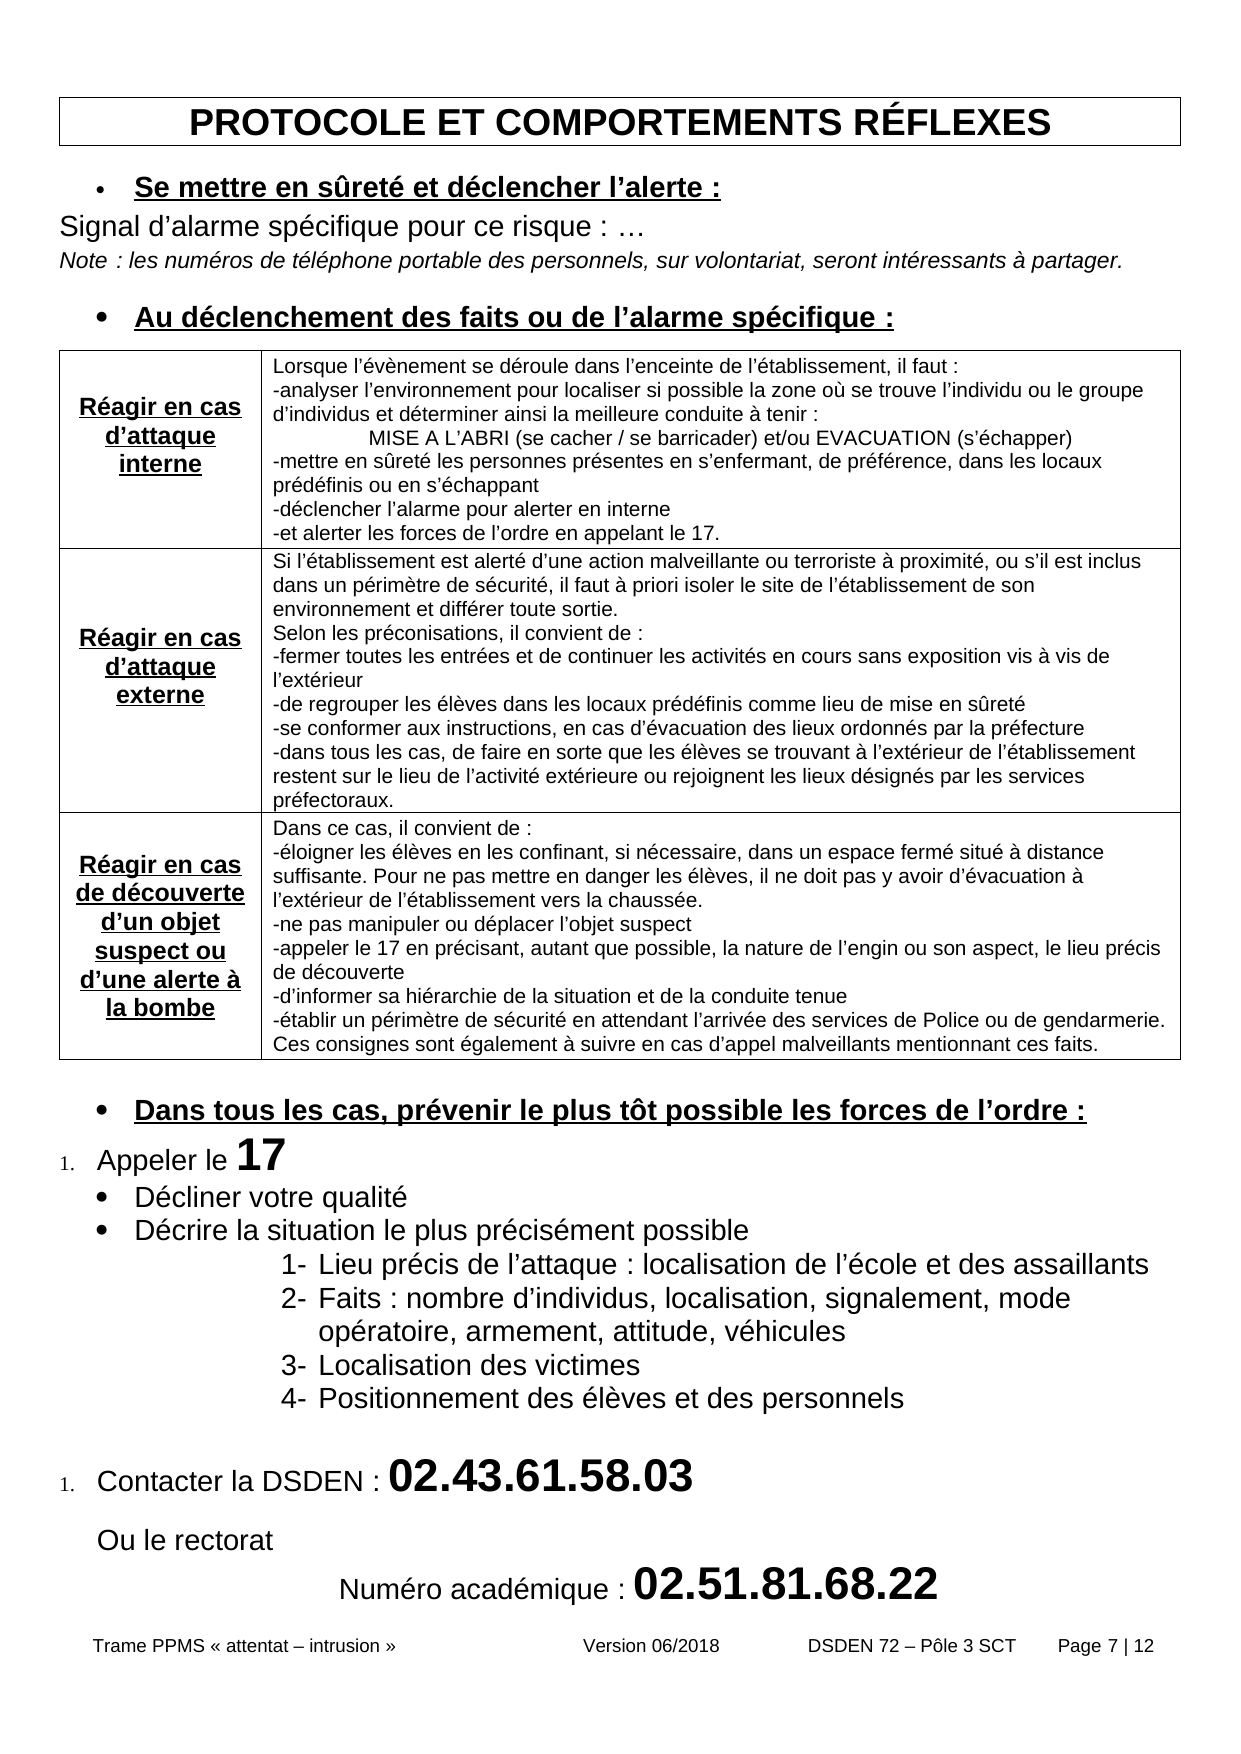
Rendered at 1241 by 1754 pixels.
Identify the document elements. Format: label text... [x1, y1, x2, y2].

table_cell Réagir en cas de découverte d’un objet suspect ou d’une alerte à la bombe [60, 813, 261, 1059]
list Décliner votre qualité [97, 1180, 1181, 1213]
text Signal d’alarme spécifique pour ce risque : … [59, 208, 1181, 242]
list Localisation des victimes [281, 1348, 1181, 1381]
list Contacter la DSDEN : 02.43.61.58.03 [59, 1448, 1181, 1501]
list Au déclenchement des faits ou de l’alarme spécifique : [97, 300, 1181, 333]
list Faits : nombre d’individus, localisation, signalement, mode opératoire, armement, attitude, véhicules [281, 1281, 1181, 1348]
list Se mettre en sûreté et déclencher l’alerte : [97, 170, 1181, 203]
table_header Lorsque l’évènement se déroule dans l’enceinte de l’établissement, il faut : -analyser l’environnement pour localiser si possible la zone où se trouve l’individu ou le groupe d’individus et déterminer ainsi la meilleure conduite à tenir : MISE A L’ABRI (se cacher / se barricader) et/ou EVACUATION (s’échapper) -mettre en sûreté les personnes présentes en s’enfermant, de préférence, dans les locaux prédéfinis ou en s’échappant -déclencher l’alarme pour alerter en interne -et alerter les forces de l’ordre en appelant le 17. [262, 351, 1180, 547]
table_header Réagir en cas d’attaque interne [60, 351, 261, 547]
list Décrire la situation le plus précisément possible [97, 1213, 1181, 1247]
text Note : les numéros de téléphone portable des personnels, sur volontariat, seront intéressants à partager. [59, 247, 1181, 273]
table_cell Si l’établissement est alerté d’une action malveillante ou terroriste à proximité, ou s’il est inclus dans un périmètre de sécurité, il faut à priori isoler le site de l’établissement de son environnement et différer toute sortie. Selon les préconisations, il convient de : -fermer toutes les entrées et de continuer les activités en cours sans exposition vis à vis de l’extérieur -de regrouper les élèves dans les locaux prédéfinis comme lieu de mise en sûreté -se conformer aux instructions, en cas d’évacuation des lieux ordonnés par la préfecture -dans tous les cas, de faire en sorte que les élèves se trouvant à l’extérieur de l’établissement restent sur le lieu de l’activité extérieure ou rejoignent les lieux désignés par les services préfectoraux. [262, 549, 1180, 812]
text PROTOCOLE ET COMPORTEMENTS RÉFLEXES [60, 98, 1180, 145]
list Positionnement des élèves et des personnels [281, 1381, 1181, 1415]
table_cell Réagir en cas d’attaque externe [60, 549, 261, 812]
list Lieu précis de l’attaque : localisation de l’école et des assaillants [281, 1247, 1181, 1281]
text Numéro académique : 02.51.81.68.22 [97, 1556, 1181, 1609]
list Appeler le 17 [59, 1127, 1181, 1180]
text Ou le rectorat [97, 1523, 1181, 1556]
table_cell Dans ce cas, il convient de : -éloigner les élèves en les confinant, si nécessaire, dans un espace fermé situé à distance suffisante. Pour ne pas mettre en danger les élèves, il ne doit pas y avoir d’évacuation à l’extérieur de l’établissement vers la chaussée. -ne pas manipuler ou déplacer l’objet suspect -appeler le 17 en précisant, autant que possible, la nature de l’engin ou son aspect, le lieu précis de découverte -d’informer sa hiérarchie de la situation et de la conduite tenue -établir un périmètre de sécurité en attendant l’arrivée des services de Police ou de gendarmerie. Ces consignes sont également à suivre en cas d’appel malveillants mentionnant ces faits. [262, 813, 1180, 1059]
list Dans tous les cas, prévenir le plus tôt possible les forces de l’ordre : [97, 1093, 1181, 1127]
